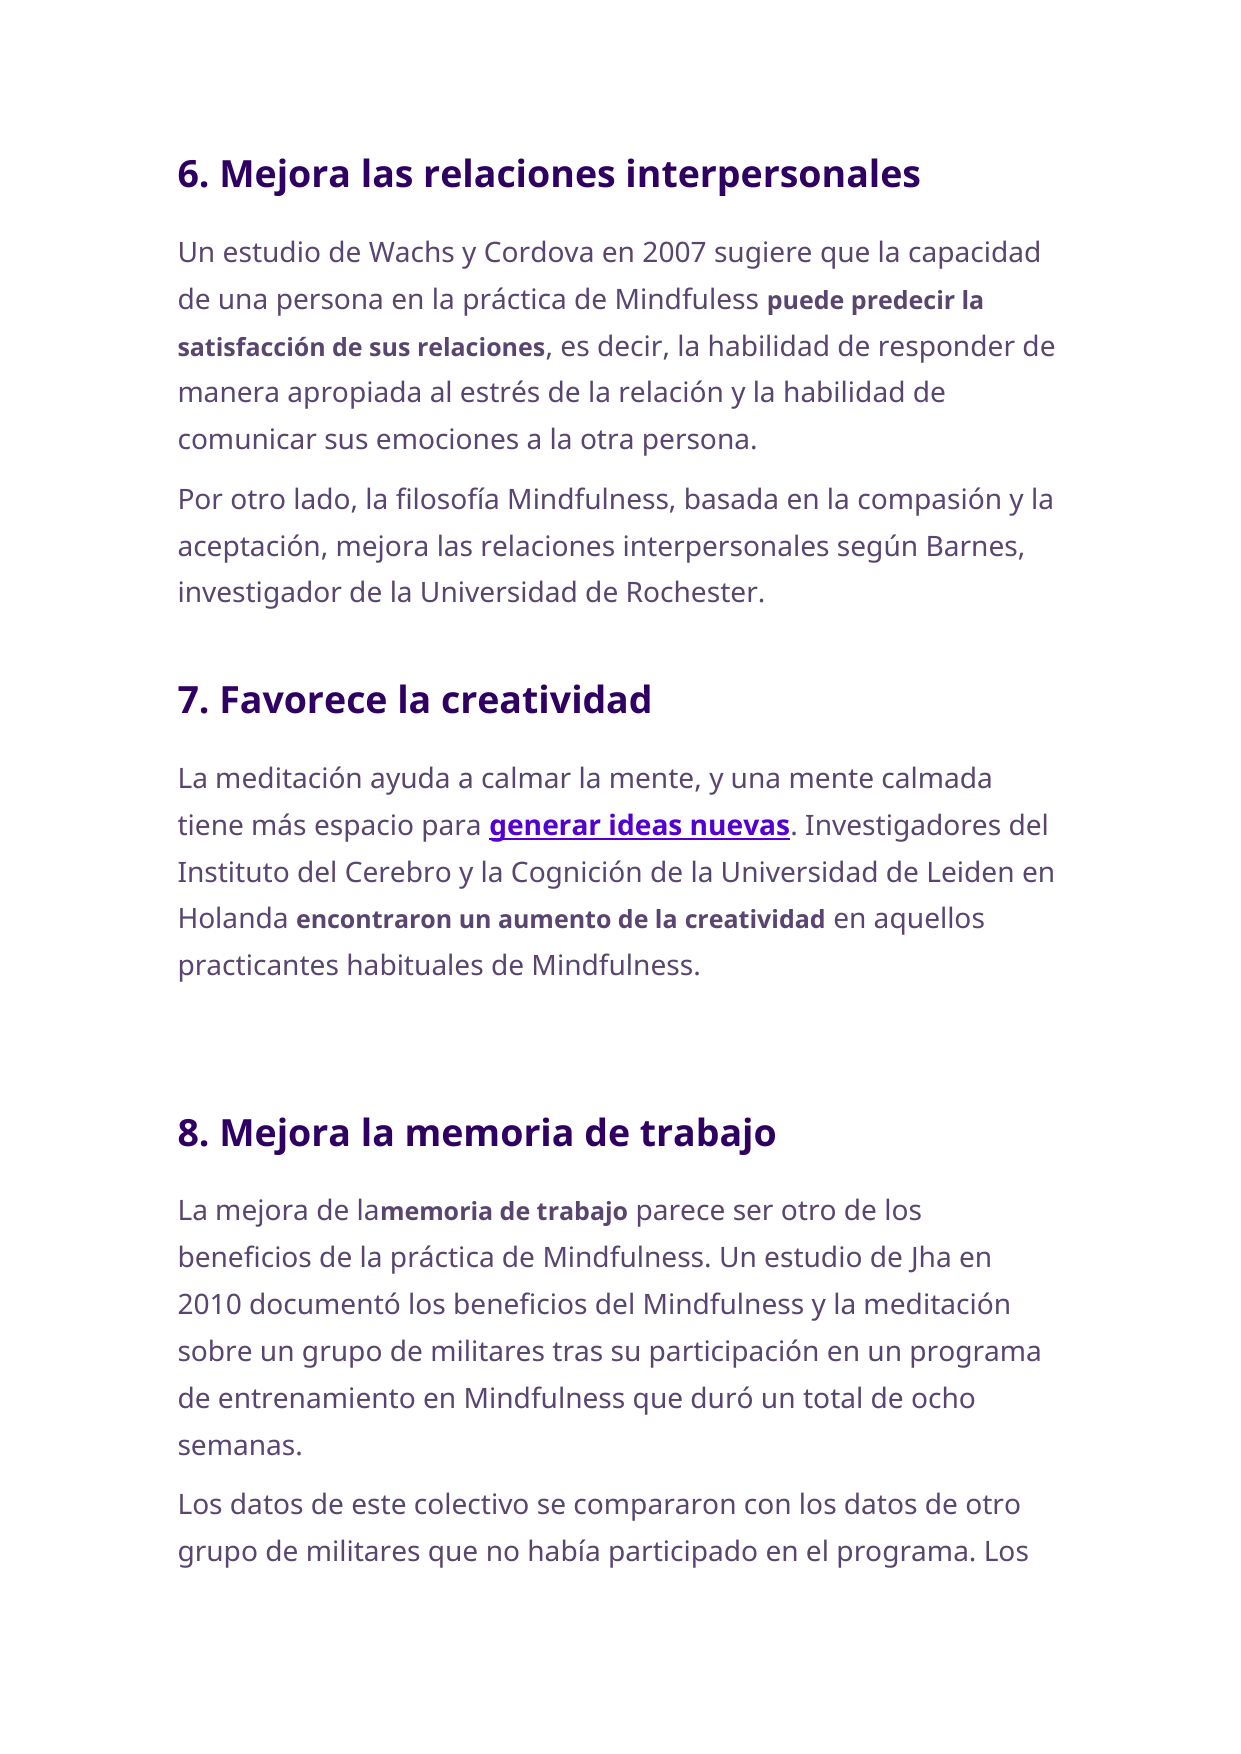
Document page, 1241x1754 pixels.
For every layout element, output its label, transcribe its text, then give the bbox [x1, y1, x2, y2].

text La meditación ayuda a calmar la mente, y una mente calmada tiene más espacio para generar ideas nuevas. Investigadores del Instituto del Cerebro y la Cognición de la Universidad de Leiden en Holanda encontraron un aumento de la creatividad en aquellos practicantes habituales de Mindfulness. [177, 750, 1063, 984]
subtitle 7. Favorece la creatividad [177, 674, 1063, 725]
text La mejora de lamemoria de trabajo parece ser otro de los beneficios de la práctica de Mindfulness. Un estudio de Jha en 2010 documentó los beneficios del Mindfulness y la meditación sobre un grupo de militares tras su participación en un programa de entrenamiento en Mindfulness que duró un total de ocho semanas. [177, 1182, 1063, 1463]
subtitle 8. Mejora la memoria de trabajo [177, 1106, 1063, 1157]
text Por otro lado, la filosofía Mindfulness, basada en la compasión y la aceptación, mejora las relaciones interpersonales según Barnes, investigador de la Universidad de Rochester. [177, 471, 1063, 611]
text Un estudio de Wachs y Cordova en 2007 sugiere que la capacidad de una persona en la práctica de Mindfuless puede predecir la satisfacción de sus relaciones, es decir, la habilidad de responder de manera apropiada al estrés de la relación y la habilidad de comunicar sus emociones a la otra persona. [177, 224, 1063, 458]
text Los datos de este colectivo se compararon con los datos de otro grupo de militares que no había participado en el programa. Los [177, 1476, 1063, 1569]
subtitle 6. Mejora las relaciones interpersonales [177, 148, 1063, 199]
